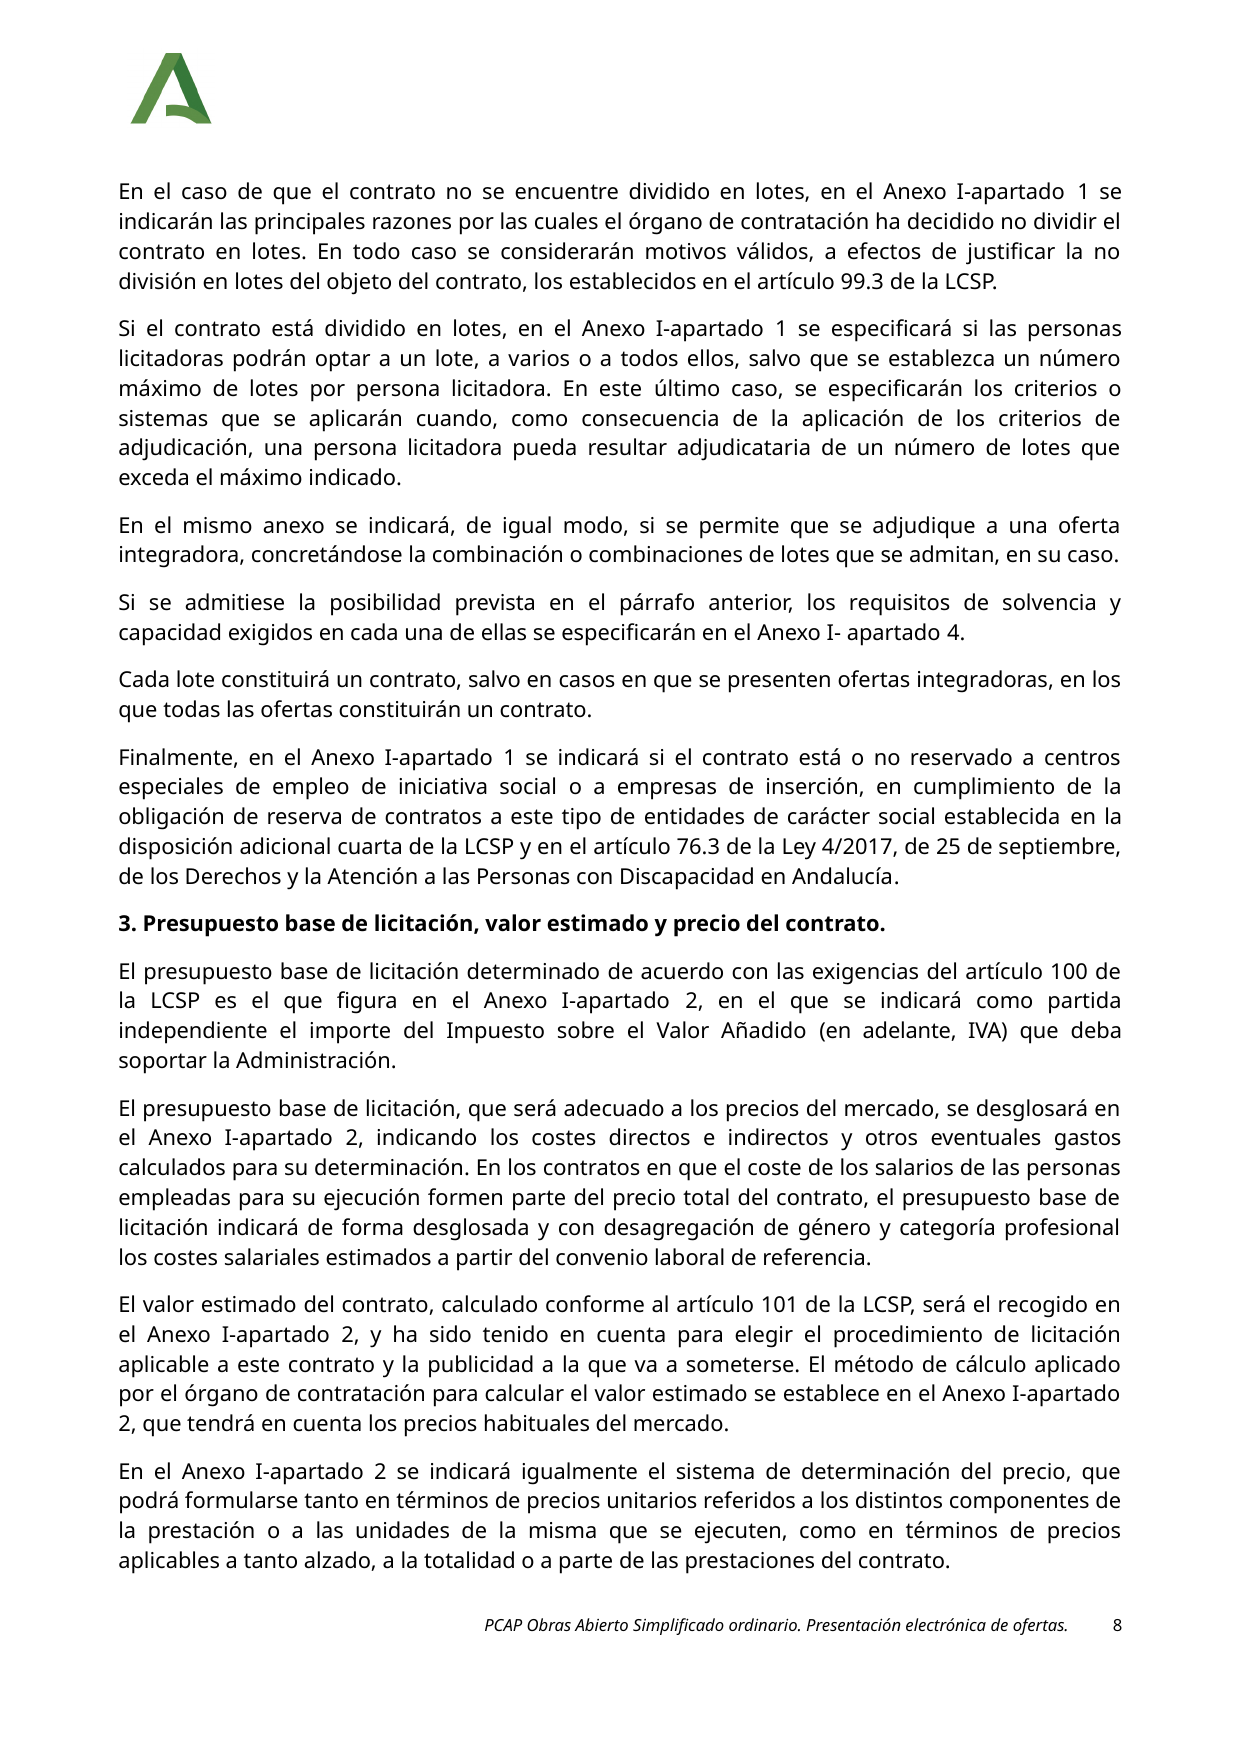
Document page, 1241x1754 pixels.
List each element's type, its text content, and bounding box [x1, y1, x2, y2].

text Finalmente, en el Anexo I-apartado 1 se indicará si el contrato está o no reservado a centros especiales de empleo de iniciativa social o a empresas de inserción, en cumplimiento de la obligación de reserva de contratos a este tipo de entidades de carácter social establecida en la disposición adicional cuarta de la LCSP y en el artículo 76.3 de la Ley 4/2017, de 25 de septiembre, de los Derechos y la Atención a las Personas con Discapacidad en Andalucía. [118, 742, 1122, 891]
text En el caso de que el contrato no se encuentre dividido en lotes, en el Anexo I-apartado 1 se indicarán las principales razones por las cuales el órgano de contratación ha decidido no dividir el contrato en lotes. En todo caso se considerarán motivos válidos, a efectos de justificar la no división en lotes del objeto del contrato, los establecidos en el artículo 99.3 de la LCSP. [118, 176, 1122, 296]
text Si se admitiese la posibilidad prevista en el párrafo anterior, los requisitos de solvencia y capacidad exigidos en cada una de ellas se especificarán en el Anexo I- apartado 4. [118, 587, 1122, 647]
text Cada lote constituirá un contrato, salvo en casos en que se presenten ofertas integradoras, en los que todas las ofertas constituirán un contrato. [118, 664, 1122, 724]
text El presupuesto base de licitación, que será adecuado a los precios del mercado, se desglosará en el Anexo I-apartado 2, indicando los costes directos e indirectos y otros eventuales gastos calculados para su determinación. En los contratos en que el coste de los salarios de las personas empleadas para su ejecución formen parte del precio total del contrato, el presupuesto base de licitación indicará de forma desglosada y con desagregación de género y categoría profesional los costes salariales estimados a partir del convenio laboral de referencia. [118, 1093, 1122, 1271]
text Si el contrato está dividido en lotes, en el Anexo I-apartado 1 se especificará si las personas licitadoras podrán optar a un lote, a varios o a todos ellos, salvo que se establezca un número máximo de lotes por persona licitadora. En este último caso, se especificarán los criterios o sistemas que se aplicarán cuando, como consecuencia de la aplicación de los criterios de adjudicación, una persona licitadora pueda resultar adjudicataria de un número de lotes que exceda el máximo indicado. [118, 313, 1122, 492]
text En el mismo anexo se indicará, de igual modo, si se permite que se adjudique a una oferta integradora, concretándose la combinación o combinaciones de lotes que se admitan, en su caso. [118, 510, 1122, 569]
text En el Anexo I-apartado 2 se indicará igualmente el sistema de determinación del precio, que podrá formularse tanto en términos de precios unitarios referidos a los distintos componentes de la prestación o a las unidades de la misma que se ejecuten, como en términos de precios aplicables a tanto alzado, a la totalidad o a parte de las prestaciones del contrato. [118, 1456, 1122, 1575]
text El presupuesto base de licitación determinado de acuerdo con las exigencias del artículo 100 de la LCSP es el que figura en el Anexo I-apartado 2, en el que se indicará como partida independiente el importe del Impuesto sobre el Valor Añadido (en adelante, IVA) que deba soportar la Administración. [118, 956, 1122, 1075]
text El valor estimado del contrato, calculado conforme al artículo 101 de la LCSP, será el recogido en el Anexo I-apartado 2, y ha sido tenido en cuenta para elegir el procedimiento de licitación aplicable a este contrato y la publicidad a la que va a someterse. El método de cálculo aplicado por el órgano de contratación para calcular el valor estimado se establece en el Anexo I-apartado 2, que tendrá en cuenta los precios habituales del mercado. [118, 1289, 1122, 1438]
picture [127, 48, 216, 128]
subtitle 3. Presupuesto base de licitación, valor estimado y precio del contrato. [118, 908, 1122, 938]
